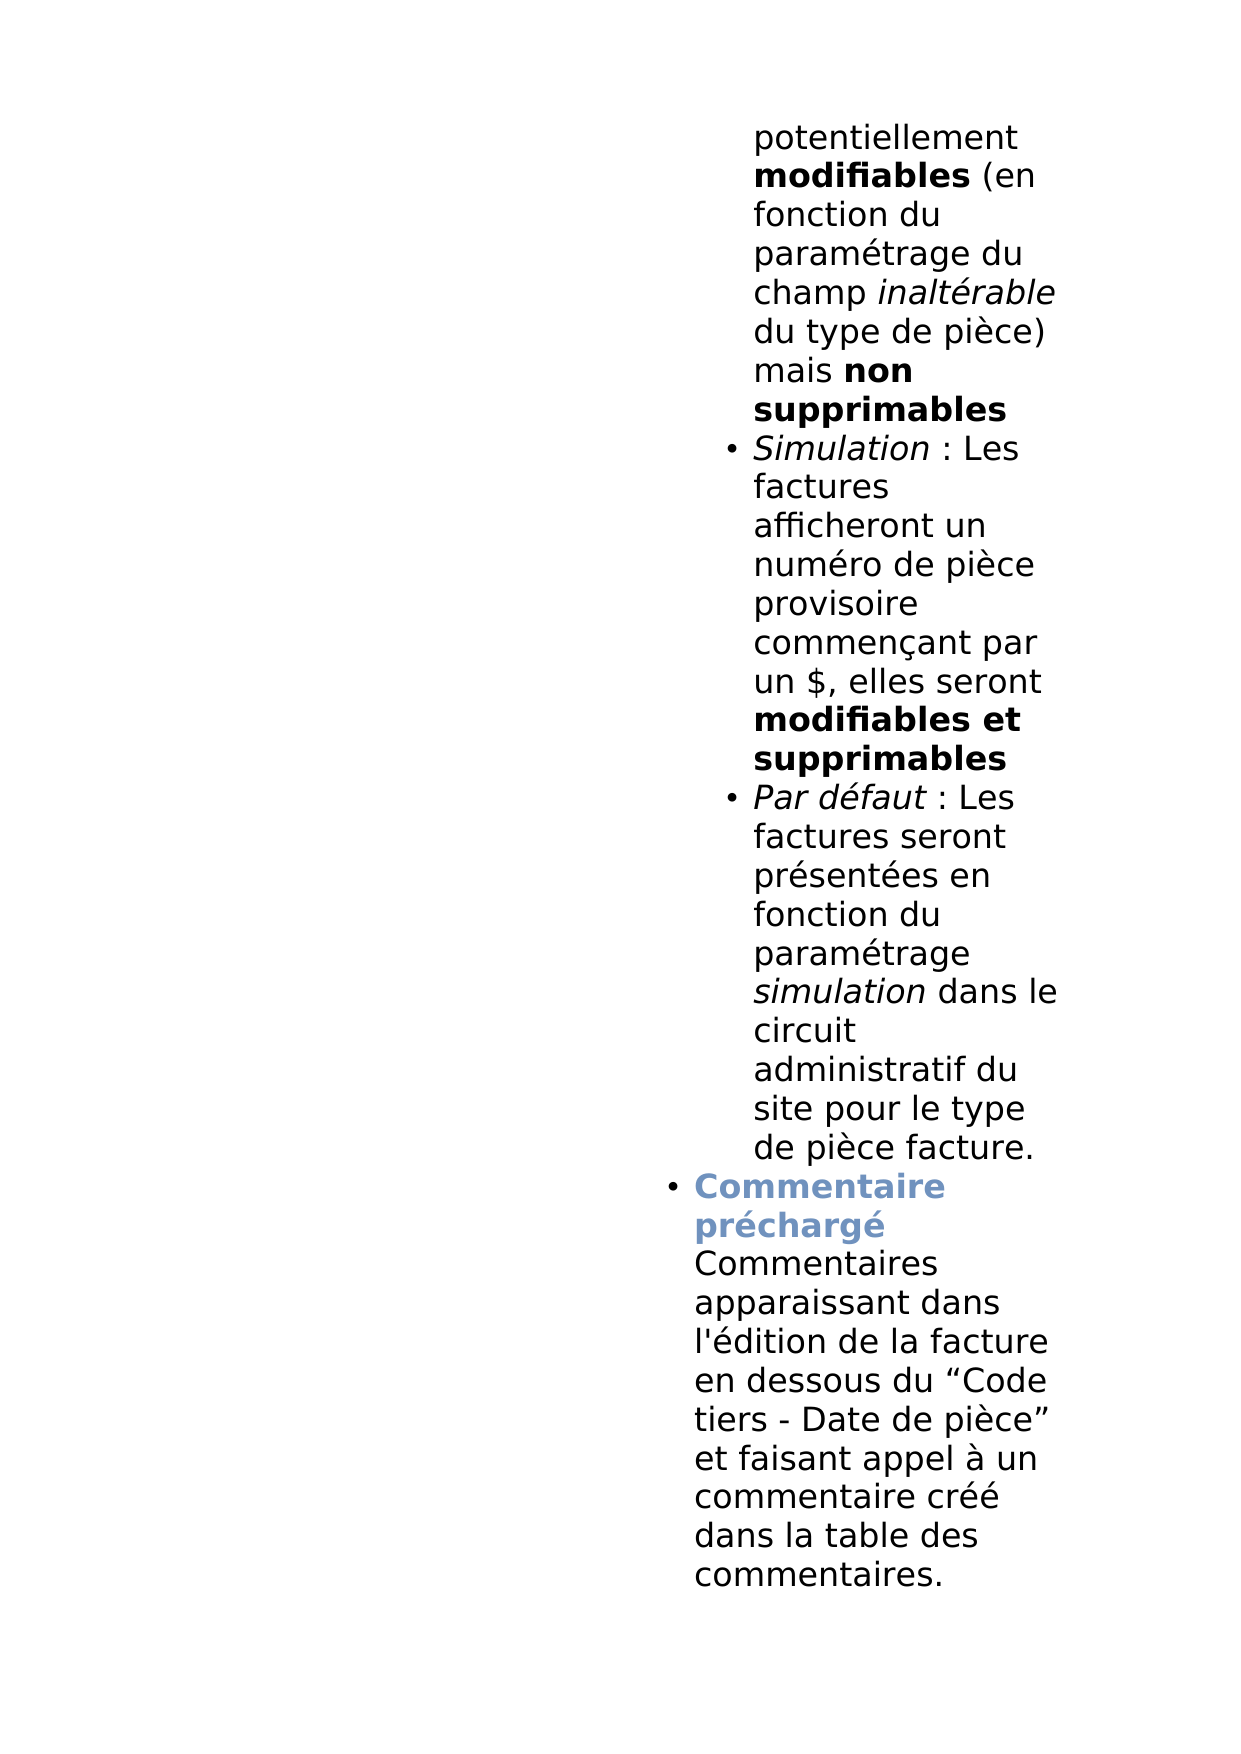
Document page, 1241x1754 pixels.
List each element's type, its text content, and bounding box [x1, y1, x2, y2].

table_header [138, 118, 620, 1633]
table_header Date de Traitement Date de la pièce de facture à terme générée par le traitement. Echéance par défaut A renseigner pour les lignes de livraison présentant les champs date d’échéance et type d’échéance vides. Si ce champ n’est pas renseigné, la date d’échéance sera égale à la date de la facture. Date de Livraison mini et maxi Pour facturer les livraisons effectuées entre ces deux dates de livraisons. Date d'échéance mini et maxi Pour facturer les lignes de livraisons dont le champ date d’échéance contient une date comprise entre ces deux dates. Si des dates de livraison et d'échéance sont renseignées, alors seules les livraisons remplissant ces deux critères seront sélectionnées. ATC, Types de tiers, Tiers, Groupes articles, Base prix Critères de filtres multi-sélections supplémentaires pour affiner le traitement de facturation. Périodicité de facturation Critères de filtres mono-sélections supplémentaires pour affiner le traitement de facturation. Date escompte Date maximum de règlement à partir de laquelle un escompte de règlement sera accordé, information présentée en pied de facture Uniquement si commande soldée Si coché alors présente à la fois les livraisons sans commande et les commandes intégralement livrées Edition utile : Etat des commandes soldées et non soldées Facturer les articles non valorisés Si coché alors permet de facturer les lignes de livraison sans prix. A n’utiliser que dans des cas définis entre l’utilisateur et Analys (ex : article composé utilisé comme article d’appel de composants à facturer, articles médicamenteux…) Ignorer les options MAT Si coché alors permet de ne pas facturer les options agriculteur MATIF en attente de facturation (soumis à utilisation de l’option MATIF dans Atys). Prise en compte des niveaux de regroupement Significatif uniquement si des niveaux de regroupement différents de 0 sont paramétrés dans les groupes d'articles et que le critère “facturation regroupée” n'est pas coché dans la fiche tiers. Si coché alors générera une facture par échéance et par niveau (0, 1, 2, etc...). Niveaux de regroupement Permet, si besoin, de regrouper les factures Si Aucun : 1 facture par client Si Livraison : 1 facture par livraison client Si Commande : 1 facture par commande (même si plusieurs livraisons pour une commande) Facturation des rendus Si coché alors permet d’intégrer des retours de marchandises dans les factures, Si non coché, les retours de marchandises seront traités dans la facturation des avoirs vente appro. Compte bancaire Choisir le compte bancaire de l’entreprise proposé dans la liste et qui sera positionné comme compte bancaire de référence de l’entreprise pour les pièces en mode de règlement virement… (obligatoire) Simulation Pas de simulation : Les factures afficheront un numéro de pièce définitif, et seront potentiellement modifiables (en fonction du paramétrage du champ inaltérable du type de pièce) mais non supprimables Simulation : Les factures afficheront un numéro de pièce provisoire commençant par un $, elles seront modifiables et supprimables Par défaut : Les factures seront présentées en fonction du paramétrage simulation dans le circuit administratif du site pour le type de pièce facture. Commentaire préchargé Commentaires apparaissant dans l'édition de la facture en dessous du “Code tiers - Date de pièce” et faisant appel à un commentaire créé dans la table des commentaires. Commentaire libre Commentaires apparaissant dans l'édition de la facture en dessous du “Code tiers - Date de pièce”. Saisir dans ce champ le commentaire à afficher. [620, 118, 1102, 1633]
